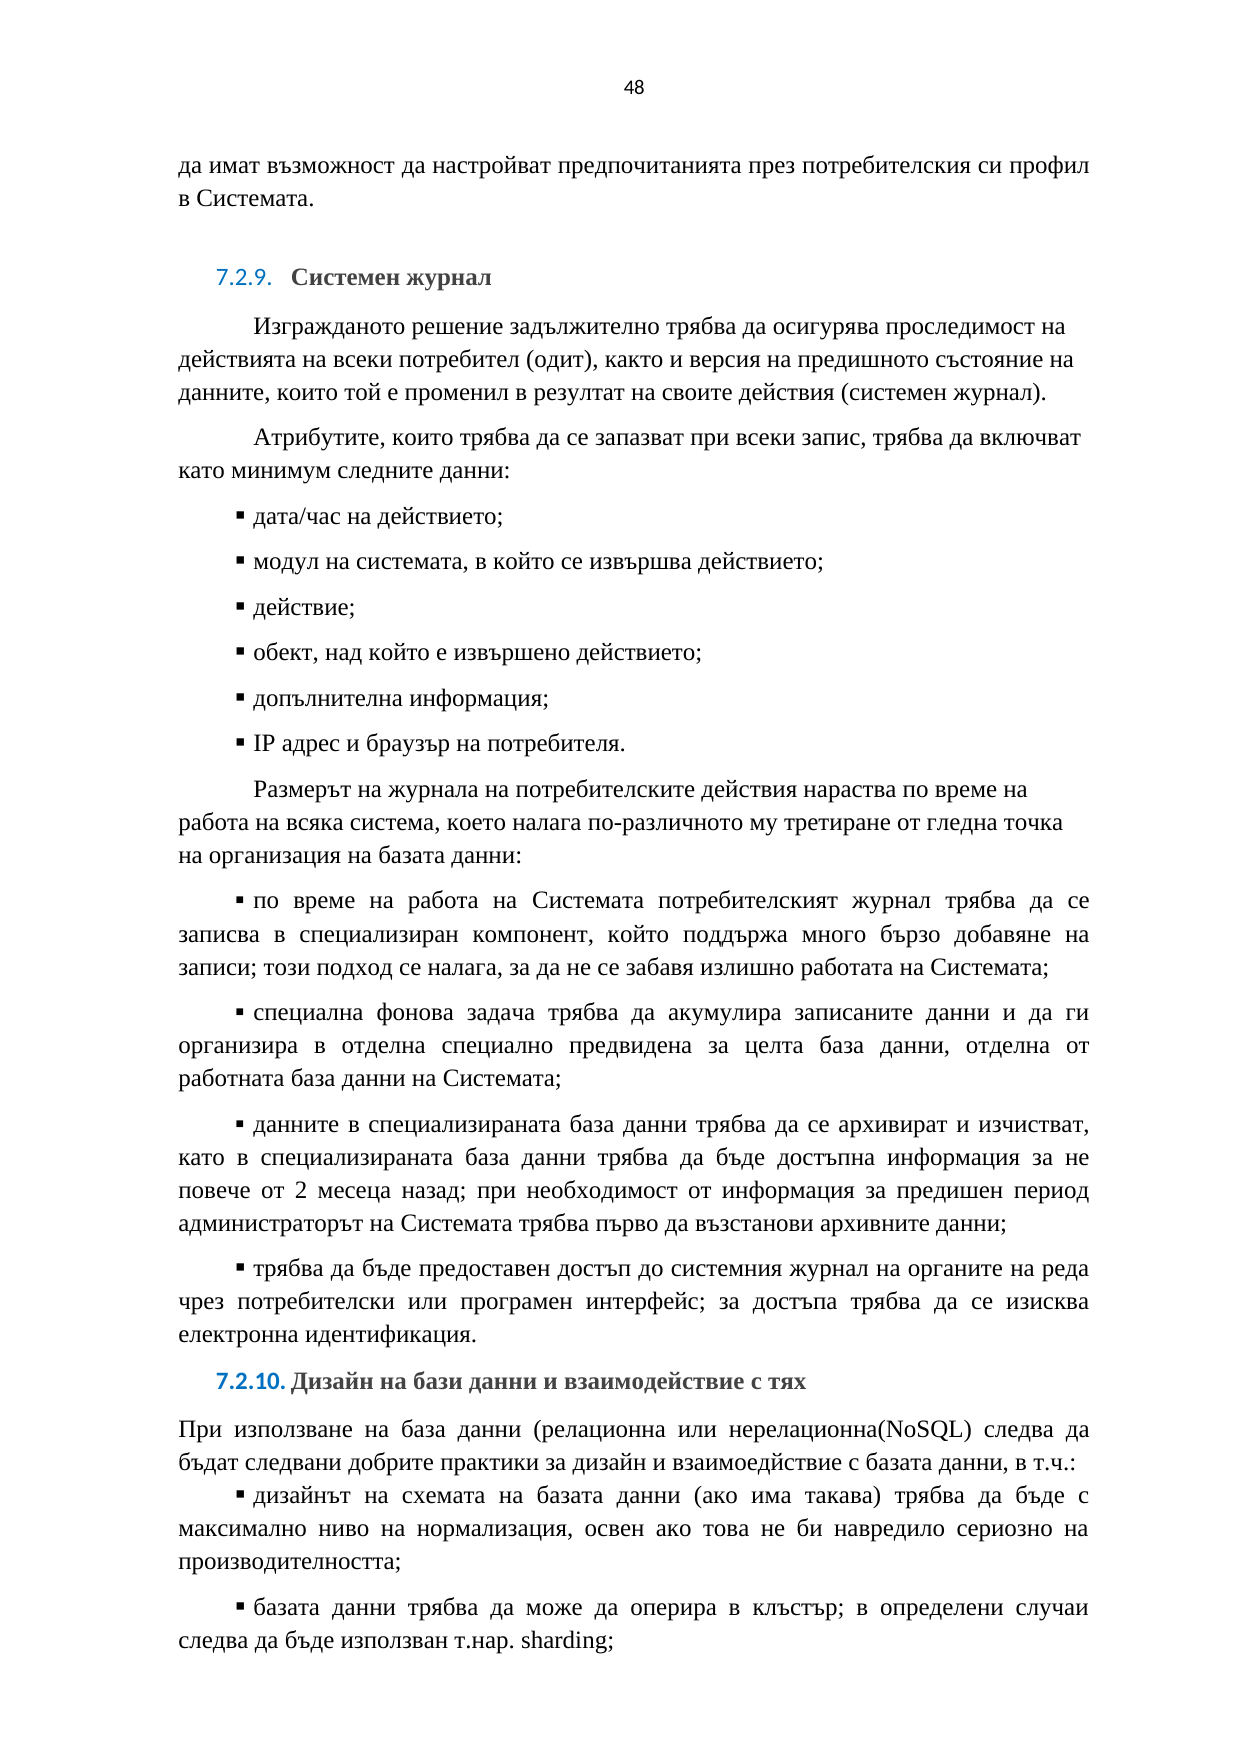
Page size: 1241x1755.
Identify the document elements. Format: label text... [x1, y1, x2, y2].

subtitle Дизайн на бази данни и взаимодействие с тях [216, 1365, 1090, 1395]
list дизайнът на схемата на базата данни (ако има такава) трябва да бъде с максимално ниво на нормализация, освен ако това не би навредило сериозно на производителността; [178, 1480, 1090, 1575]
subtitle Системен журнал [216, 262, 1090, 292]
list допълнителна информация; [178, 683, 1090, 712]
list данните в специализираната база данни трябва да се архивират и изчистват, като в специализираната база данни трябва да бъде достъпна информация за не повече от 2 месеца назад; при необходимост от информация за предишен период администраторът на системата трябва първо да възстанови архивните данни; [178, 1109, 1090, 1237]
list IP адрес и браузър на потребителя. [178, 728, 1090, 757]
list трябва да бъде предоставен достъп до системния журнал на органите на реда чрез потребителски или програмен интерфейс; за достъпа трябва да се изисква електронна идентификация. [178, 1253, 1090, 1348]
list по време на работа на системата потребителският журнал трябва да се записва в специализиран компонент, който поддържа много бързо добавяне на записи; този подход се налага, за да не се забавя излишно работата на Системата; [178, 886, 1090, 980]
list действие; [178, 592, 1090, 621]
text При използване на база данни (релационна или нерелационна(NoSQL) следва да бъдат следвани добрите практики за дизайн и взаимоедйствие с базата данни, в т.ч.: [178, 1414, 1090, 1476]
text Размерът на журнала на потребителските действия нараства по време на работа на всяка система, което налага по-различното му третиране от гледна точка на организация на базата данни: [178, 774, 1090, 869]
list да имат възможност да настройват предпочитанията през потребителския си профил в Системата. [178, 150, 1090, 212]
list обект, над който е извършено действието; [178, 637, 1090, 666]
list специална фонова задача трябва да акумулира записаните данни и да ги организира в отделна специално предвидена за целта база данни, отделна от работната база данни на системата; [178, 997, 1090, 1092]
list дата/час на действието; [178, 501, 1090, 530]
text Атрибутите, които трябва да се запазват при всеки запис, трябва да включват като минимум следните данни: [178, 422, 1090, 484]
list модул на системата, в който се извършва действието; [178, 546, 1090, 575]
list базата данни трябва да може да оперира в клъстър; в определени случаи следва да бъде използван т.нар. sharding; [178, 1592, 1090, 1653]
text Изгражданото решение задължително трябва да осигурява проследимост на действията на всеки потребител (одит), както и версия на предишното състояние на данните, които той е променил в резултат на своите действия (системен журнал). [178, 311, 1090, 406]
